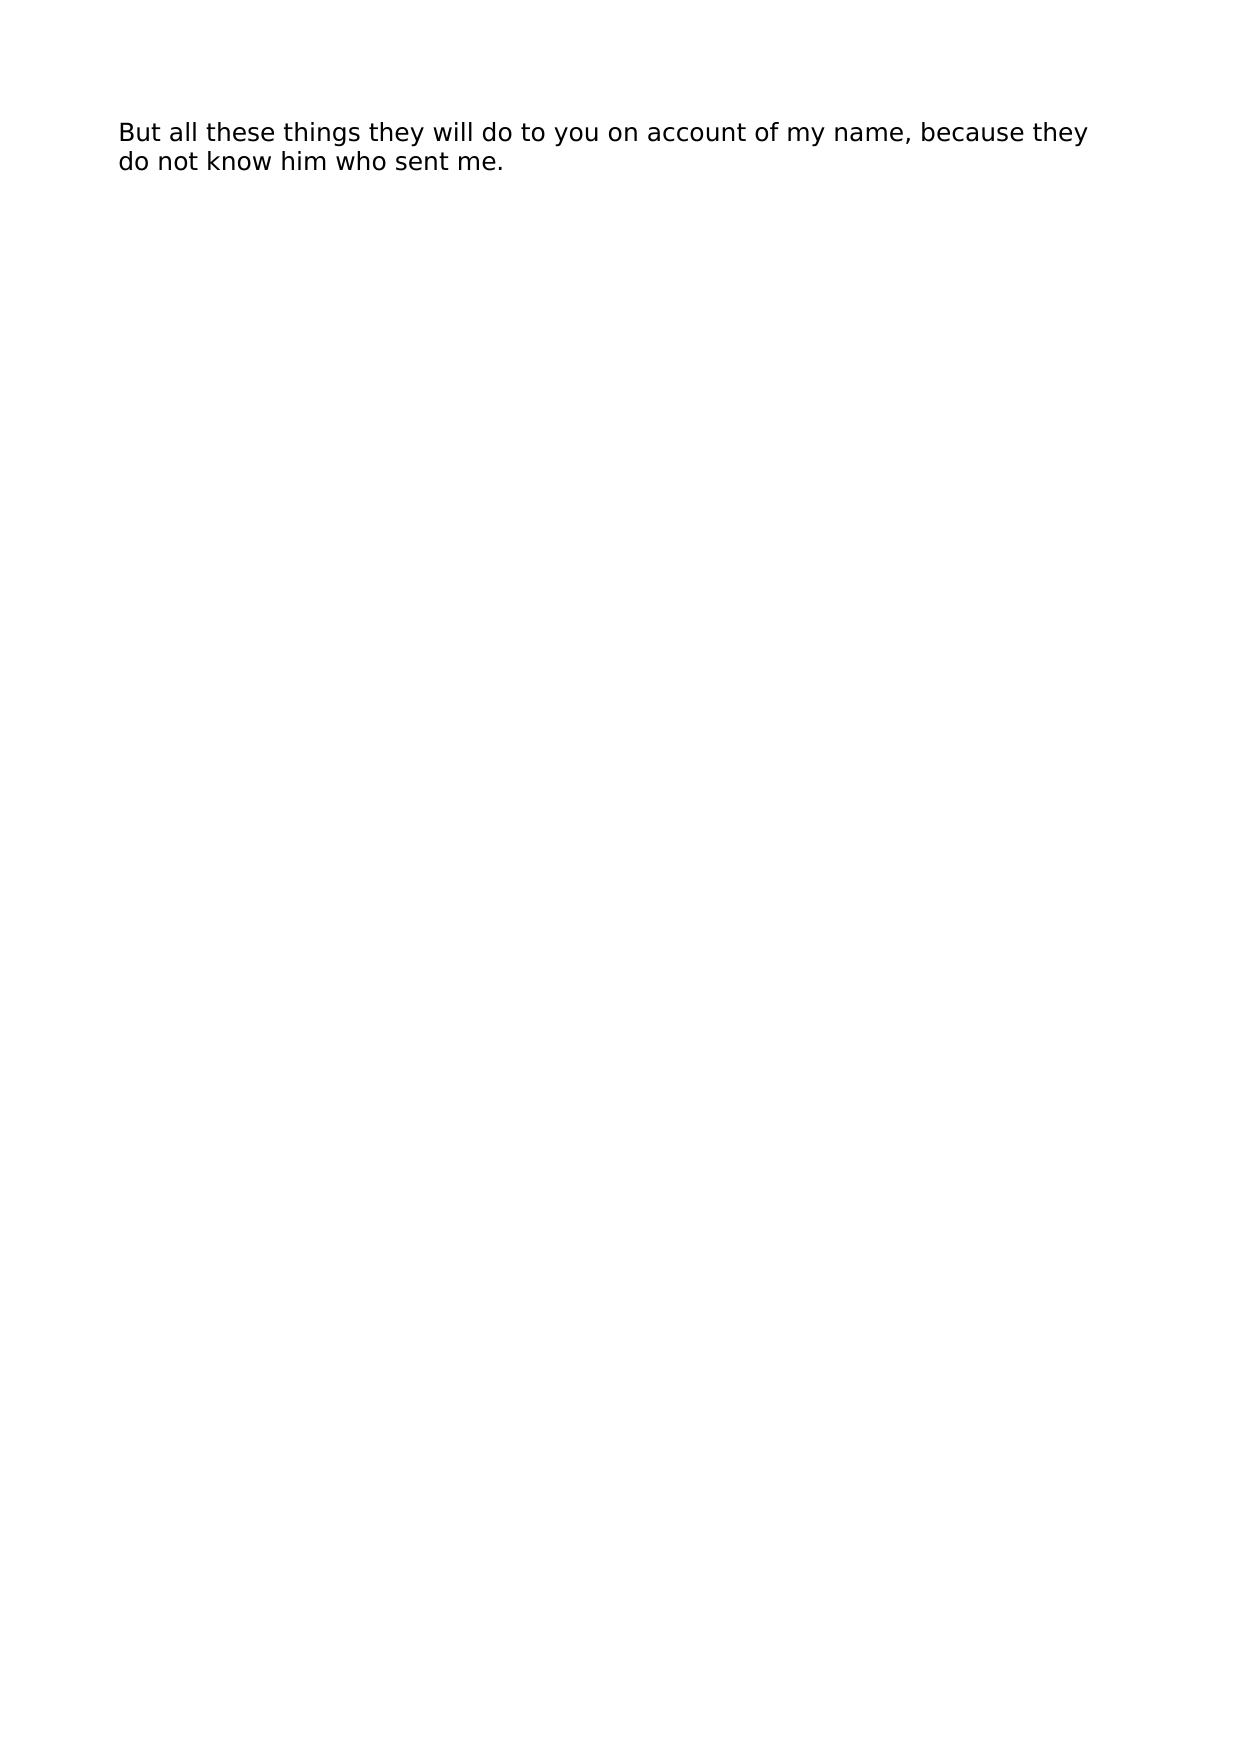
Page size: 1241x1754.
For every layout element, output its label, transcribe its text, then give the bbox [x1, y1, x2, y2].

text But all these things they will do to you on account of my name, because they do not know him who sent me. [118, 118, 1122, 176]
